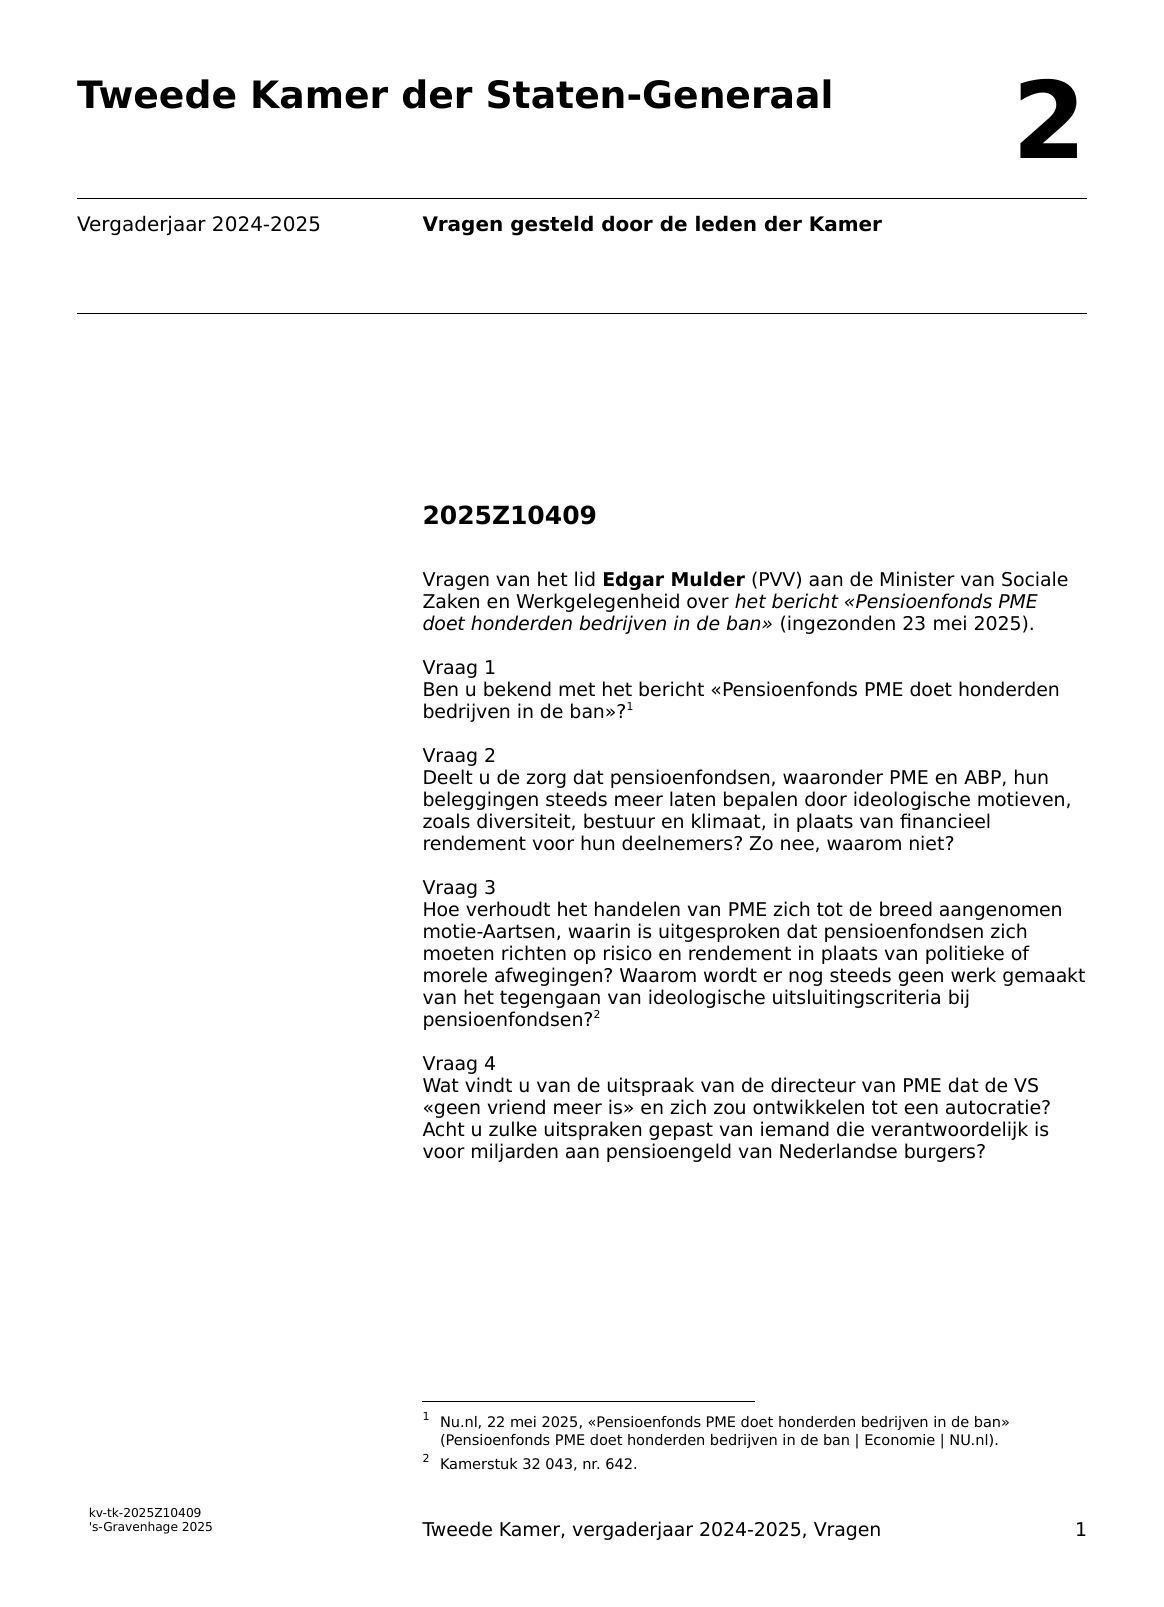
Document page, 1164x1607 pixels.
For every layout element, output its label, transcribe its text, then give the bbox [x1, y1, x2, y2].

text Vragen van het lid Edgar Mulder (PVV) aan de Minister van Sociale Zaken en Werkgelegenheid over het bericht «Pensioenfonds PME doet honderden bedrijven in de ban» (ingezonden 23 mei 2025). [422, 569, 1087, 635]
text Deelt u de zorg dat pensioenfondsen, waaronder PME en ABP, hun beleggingen steeds meer laten bepalen door ideologische motieven, zoals diversiteit, bestuur en klimaat, in plaats van financieel rendement voor hun deelnemers? Zo nee, waarom niet? [422, 767, 1087, 855]
text Hoe verhoudt het handelen van PME zich tot de breed aangenomen motie-Aartsen, waarin is uitgesproken dat pensioenfondsen zich moeten richten op risico en rendement in plaats van politieke of morele afwegingen? Waarom wordt er nog steeds geen werk gemaakt van het tegengaan van ideologische uitsluitingscriteria bij pensioenfondsen? [422, 899, 1087, 1031]
text Ben u bekend met het bericht «Pensioenfonds PME doet honderden bedrijven in de ban»? [422, 679, 1087, 723]
table_header Tweede Kamer der Staten-Generaal [77, 59, 886, 198]
text Wat vindt u van de uitspraak van de directeur van PME dat de VS «geen vriend meer is» en zich zou ontwikkelen tot een autocratie? Acht u zulke uitspraken gepast van iemand die verantwoordelijk is voor miljarden aan pensioengeld van Nederlandse burgers? [422, 1075, 1087, 1163]
table_cell Vragen gesteld door de leden der Kamer [422, 199, 1087, 313]
text Vraag 3 [422, 877, 1087, 899]
text Kamerstuk 32 043, nr. 642. [422, 1452, 1087, 1474]
table_cell Vergaderjaar 2024-2025 [77, 199, 422, 313]
text kv-tk-2025Z10409 [88, 1506, 323, 1520]
text Vraag 4 [422, 1053, 1087, 1075]
table_header 2 [886, 59, 1087, 198]
text Vraag 1 [422, 657, 1087, 679]
text Nu.nl, 22 mei 2025, «Pensioenfonds PME doet honderden bedrijven in de ban» (Pensioenfonds PME doet honderden bedrijven in de ban | Economie | NU.nl). [422, 1410, 1087, 1449]
text Vraag 2 [422, 745, 1087, 767]
text 2025Z10409 [422, 501, 1087, 531]
text 's-Gravenhage 2025 [88, 1520, 323, 1534]
